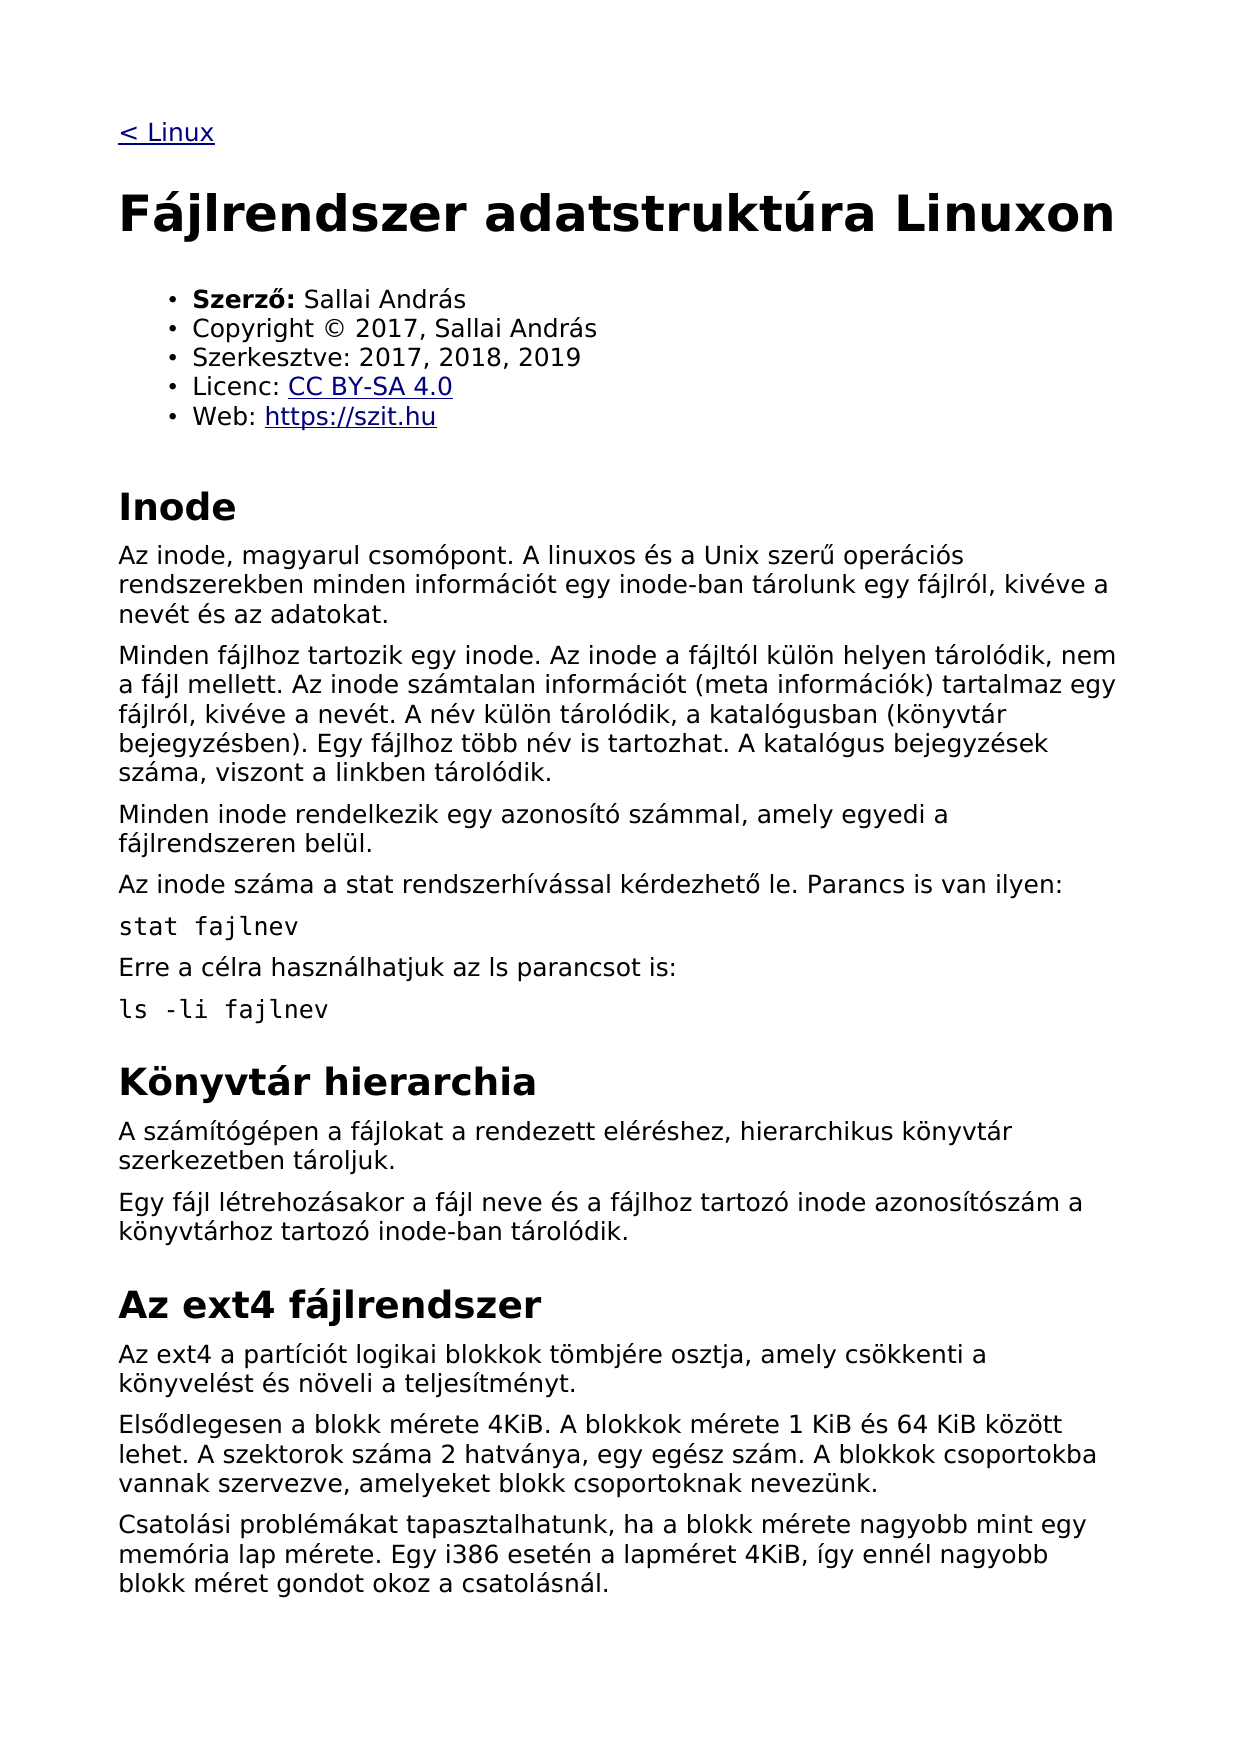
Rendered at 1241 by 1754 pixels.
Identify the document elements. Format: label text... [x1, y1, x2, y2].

subtitle Könyvtár hierarchia [118, 1061, 1122, 1104]
subtitle Fájlrendszer adatstruktúra Linuxon [118, 185, 1122, 243]
text Minden inode rendelkezik egy azonosító számmal, amely egyedi a fájlrendszeren belül. [118, 800, 1122, 858]
list Copyright © 2017, Sallai András [177, 314, 1122, 343]
text Az inode száma a stat rendszerhívással kérdezhető le. Parancs is van ilyen: [118, 871, 1122, 900]
list Licenc: CC BY-SA 4.0 [177, 372, 1122, 402]
text < Linux [118, 118, 1122, 147]
text Egy fájl létrehozásakor a fájl neve és a fájlhoz tartozó inode azonosítószám a könyvtárhoz tartozó inode-ban tárolódik. [118, 1188, 1122, 1246]
text stat fajlnev [118, 912, 1122, 941]
text Minden fájlhoz tartozik egy inode. Az inode a fájltól külön helyen tárolódik, nem a fájl mellett. Az inode számtalan információt (meta információk) tartalmaz egy fájlról, kivéve a nevét. A név külön tárolódik, a katalógusban (könyvtár bejegyzésben). Egy fájlhoz több név is tartozhat. A katalógus bejegyzések száma, viszont a linkben tárolódik. [118, 641, 1122, 787]
subtitle Az ext4 fájlrendszer [118, 1284, 1122, 1327]
subtitle Inode [118, 485, 1122, 529]
list Szerző: Sallai András [177, 285, 1122, 314]
text ls -li fajlnev [118, 995, 1122, 1024]
text Csatolási problémákat tapasztalhatunk, ha a blokk mérete nagyobb mint egy memória lap mérete. Egy i386 esetén a lapméret 4KiB, így ennél nagyobb blokk méret gondot okoz a csatolásnál. [118, 1511, 1122, 1598]
text Az inode, magyarul csomópont. A linuxos és a Unix szerű operációs rendszerekben minden információt egy inode-ban tárolunk egy fájlról, kivéve a nevét és az adatokat. [118, 541, 1122, 629]
list Szerkesztve: 2017, 2018, 2019 [177, 343, 1122, 372]
text Az ext4 a partíciót logikai blokkok tömbjére osztja, amely csökkenti a könyvelést és növeli a teljesítményt. [118, 1340, 1122, 1398]
list Web: https://szit.hu [177, 402, 1122, 431]
text Elsődlegesen a blokk mérete 4KiB. A blokkok mérete 1 KiB és 64 KiB között lehet. A szektorok száma 2 hatványa, egy egész szám. A blokkok csoportokba vannak szervezve, amelyeket blokk csoportoknak nevezünk. [118, 1411, 1122, 1498]
text Erre a célra használhatjuk az ls parancsot is: [118, 953, 1122, 982]
text A számítógépen a fájlokat a rendezett eléréshez, hierarchikus könyvtár szerkezetben tároljuk. [118, 1117, 1122, 1175]
